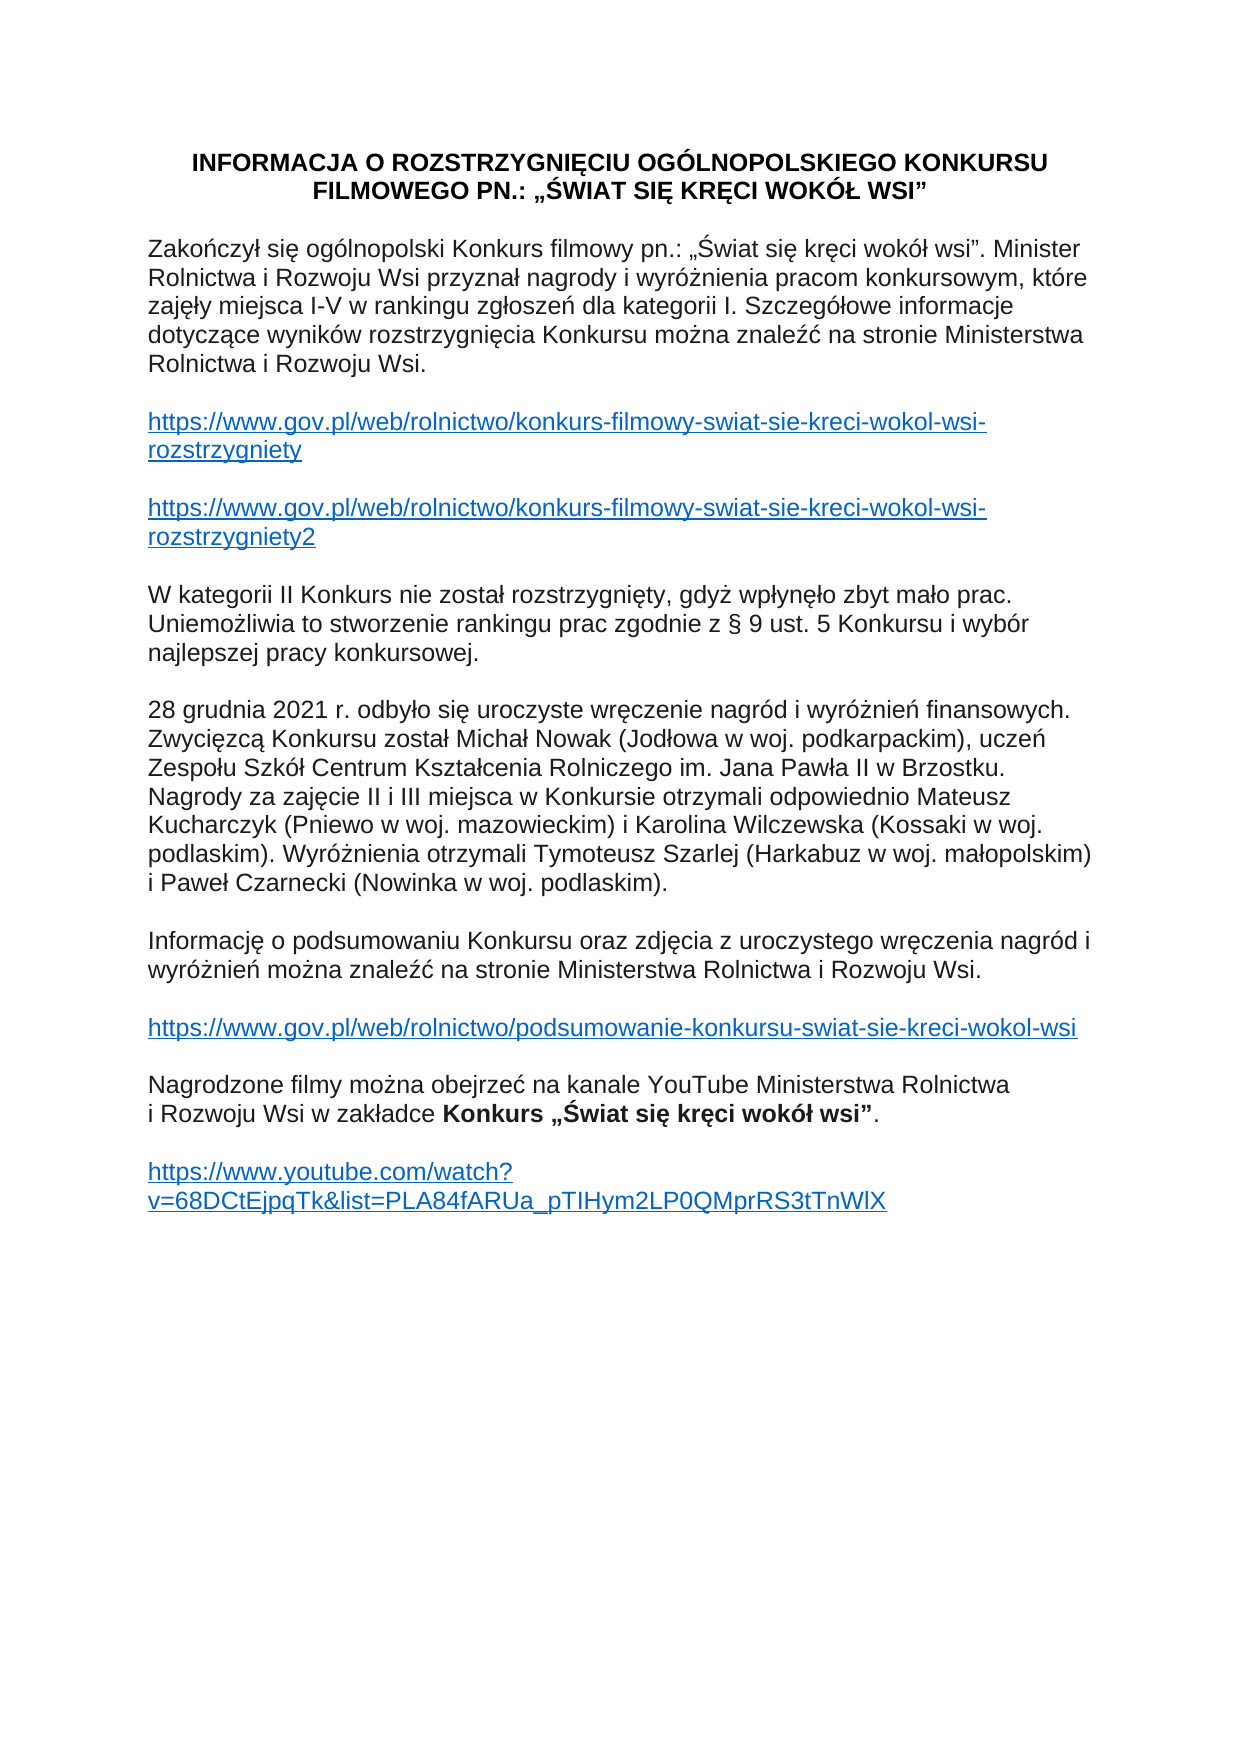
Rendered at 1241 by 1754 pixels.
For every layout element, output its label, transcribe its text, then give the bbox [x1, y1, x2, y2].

text W kategorii II Konkurs nie został rozstrzygnięty, gdyż wpłynęło zbyt mało prac. Uniemożliwia to stworzenie rankingu prac zgodnie z § 9 ust. 5 Konkursu i wybór najlepszej pracy konkursowej. [148, 580, 1093, 666]
text https://www.gov.pl/web/rolnictwo/konkurs-filmowy-swiat-sie-kreci-wokol-wsi-rozstrzygniety2 [148, 493, 1093, 551]
text https://www.gov.pl/web/rolnictwo/podsumowanie-konkursu-swiat-sie-kreci-wokol-wsi [148, 1013, 1093, 1041]
text 28 grudnia 2021 r. odbyło się uroczyste wręczenie nagród i wyróżnień finansowych. Zwycięzcą Konkursu został Michał Nowak (Jodłowa w woj. podkarpackim), uczeń Zespołu Szkół Centrum Kształcenia Rolniczego im. Jana Pawła II w Brzostku. Nagrody za zajęcie II i III miejsca w Konkursie otrzymali odpowiednio Mateusz Kucharczyk (Pniewo w woj. mazowieckim) i Karolina Wilczewska (Kossaki w woj. podlaskim). Wyróżnienia otrzymali Tymoteusz Szarlej (Harkabuz w woj. małopolskim) i Paweł Czarnecki (Nowinka w woj. podlaskim). [148, 696, 1093, 897]
text Zakończył się ogólnopolski Konkurs filmowy pn.: „Świat się kręci wokół wsi”. Minister Rolnictwa i Rozwoju Wsi przyznał nagrody i wyróżnienia pracom konkursowym, które zajęły miejsca I-V w rankingu zgłoszeń dla kategorii I. Szczegółowe informacje dotyczące wyników rozstrzygnięcia Konkursu można znaleźć na stronie Ministerstwa Rolnictwa i Rozwoju Wsi. [148, 234, 1093, 378]
text https://www.gov.pl/web/rolnictwo/konkurs-filmowy-swiat-sie-kreci-wokol-wsi-rozstrzygniety [148, 407, 1093, 464]
text INFORMACJA O ROZSTRZYGNIĘCIU OGÓLNOPOLSKIEGO KONKURSU FILMOWEGO PN.: „ŚWIAT SIĘ KRĘCI WOKÓŁ WSI” [148, 148, 1093, 205]
text Nagrodzone filmy można obejrzeć na kanale YouTube Ministerstwa Rolnictwa i Rozwoju Wsi w zakładce Konkurs „Świat się kręci wokół wsi”. [148, 1071, 1093, 1128]
text Informację o podsumowaniu Konkursu oraz zdjęcia z uroczystego wręczenia nagród i wyróżnień można znaleźć na stronie Ministerstwa Rolnictwa i Rozwoju Wsi. [148, 926, 1093, 983]
text https://www.youtube.com/watch?v=68DCtEjpqTk&list=PLA84fARUa_pTIHym2LP0QMprRS3tTnWlX [148, 1157, 1093, 1215]
